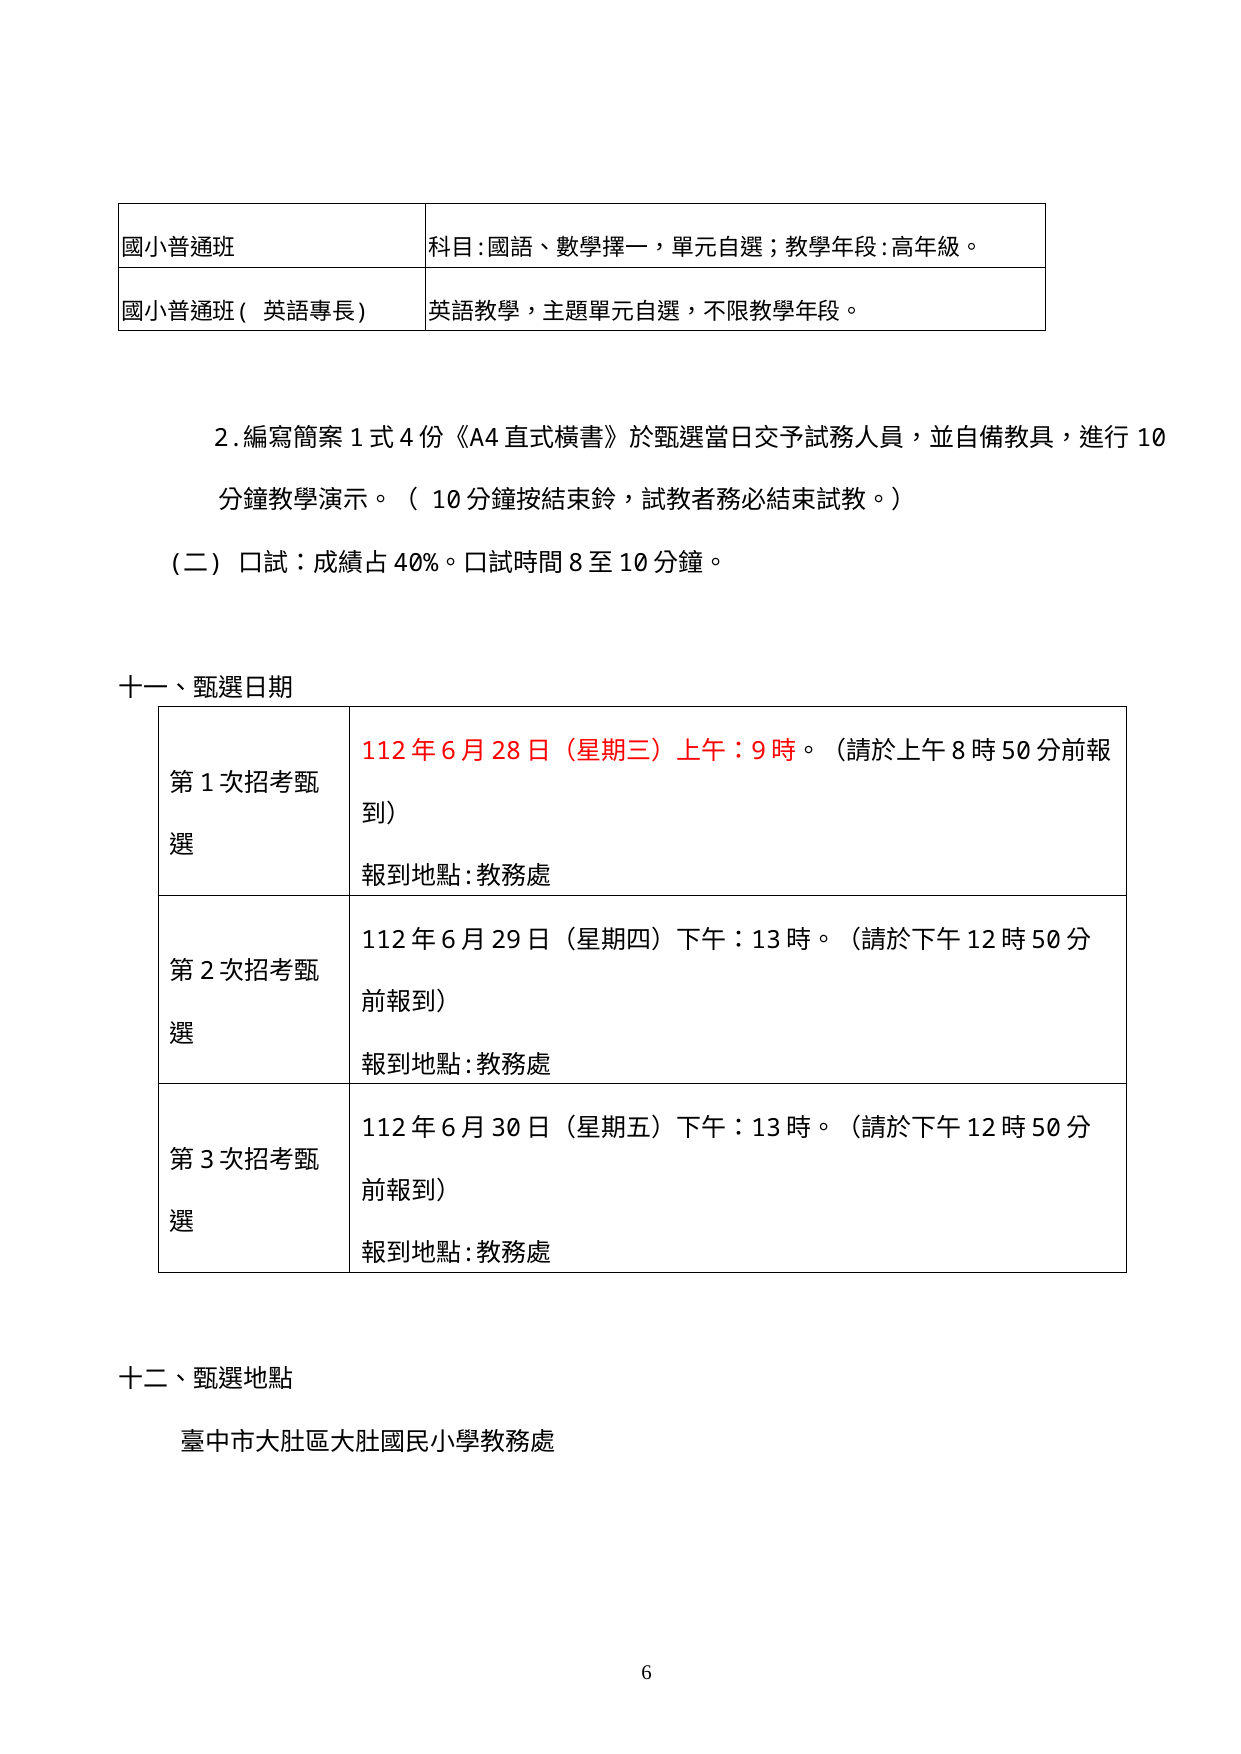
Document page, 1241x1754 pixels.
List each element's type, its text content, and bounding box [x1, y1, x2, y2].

text 十二、甄選地點 [118, 1335, 1167, 1398]
table_header 第1次招考甄選 [159, 707, 349, 895]
table_cell 國小普通班 [119, 204, 425, 267]
table_cell 英語教學，主題單元自選，不限教學年段。 [426, 268, 1045, 330]
table_cell 國小普通班( 英語專長) [119, 268, 425, 330]
table_cell 112年6月29日（星期四）下午：13時。（請於下午12時50分前報到） 報到地點:教務處 [350, 896, 1126, 1083]
text 2.編寫簡案1式4份《A4直式橫書》於甄選當日交予試務人員，並自備教具，進行10分鐘教學演示。（ 10分鐘按結束鈴，試教者務必結束試教。） [168, 394, 1167, 519]
table_cell 第3次招考甄選 [159, 1084, 349, 1272]
table_cell 第2次招考甄選 [159, 896, 349, 1083]
text 十一、甄選日期 [118, 644, 1167, 706]
text 臺中市大肚區大肚國民小學教務處 [181, 1398, 1167, 1460]
table_cell 科目:國語、數學擇一，單元自選；教學年段:高年級。 [426, 204, 1045, 267]
table_cell 112年6月30日（星期五）下午：13時。（請於下午12時50分前報到） 報到地點:教務處 [350, 1084, 1126, 1272]
text (二) 口試：成績占40%。口試時間8至10分鐘。 [168, 519, 1167, 581]
table_header 112年6月28日（星期三）上午：9時。（請於上午8時50分前報到） 報到地點:教務處 [350, 707, 1126, 895]
